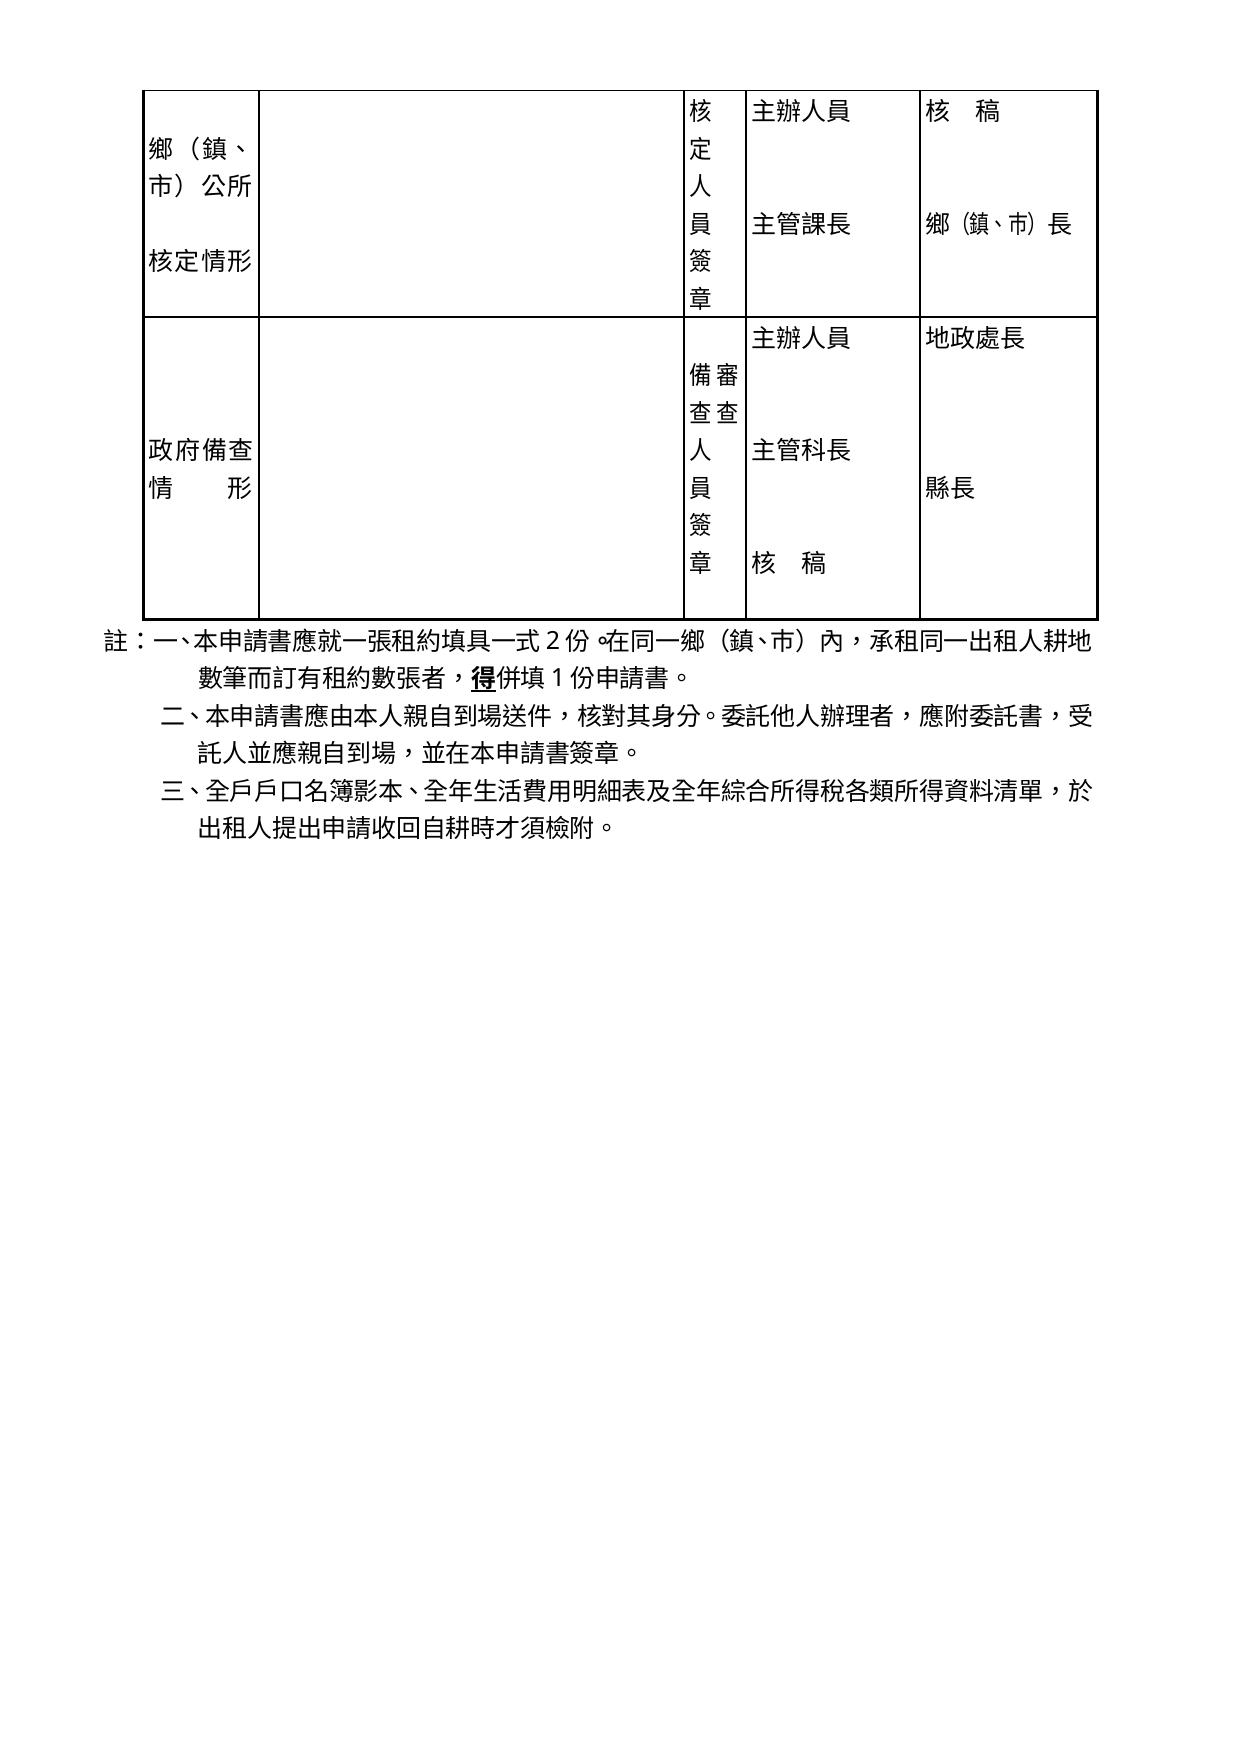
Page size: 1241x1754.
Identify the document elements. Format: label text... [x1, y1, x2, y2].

table_cell [260, 318, 683, 618]
table_cell 政府備查情形 [145, 318, 258, 618]
table_cell 主辦人員 主管課長 [747, 91, 919, 316]
table_cell 核 定 人 員 簽 章 [685, 91, 745, 316]
text 三、全戶戶口名簿影本、全年生活費用明細表及全年綜合所得稅各類所得資料清單，於出租人提出申請收回自耕時才須檢附。 [160, 771, 1092, 846]
table_cell 核稿 鄉（鎮、巿）長 [921, 91, 1096, 316]
table_cell [260, 91, 683, 316]
table_cell 鄉（鎮、市）公所 核定情形 [145, 91, 258, 316]
table_cell 備審 查查 人 員 簽 章 [685, 318, 745, 618]
table_cell 地政處長 縣長 [921, 318, 1096, 618]
text 二、本申請書應由本人親自到場送件，核對其身分。委託他人辦理者，應附委託書，受託人並應親自到場，並在本申請書簽章。 [160, 696, 1092, 771]
table_cell 主辦人員 主管科長 核稿 [747, 318, 919, 618]
text 註：一、本申請書應就一張租約填具一式2份。在同一鄉（鎮、巿）內，承租同一出租人耕地數筆而訂有租約數張者，得併填1份申請書。 [103, 621, 1092, 696]
